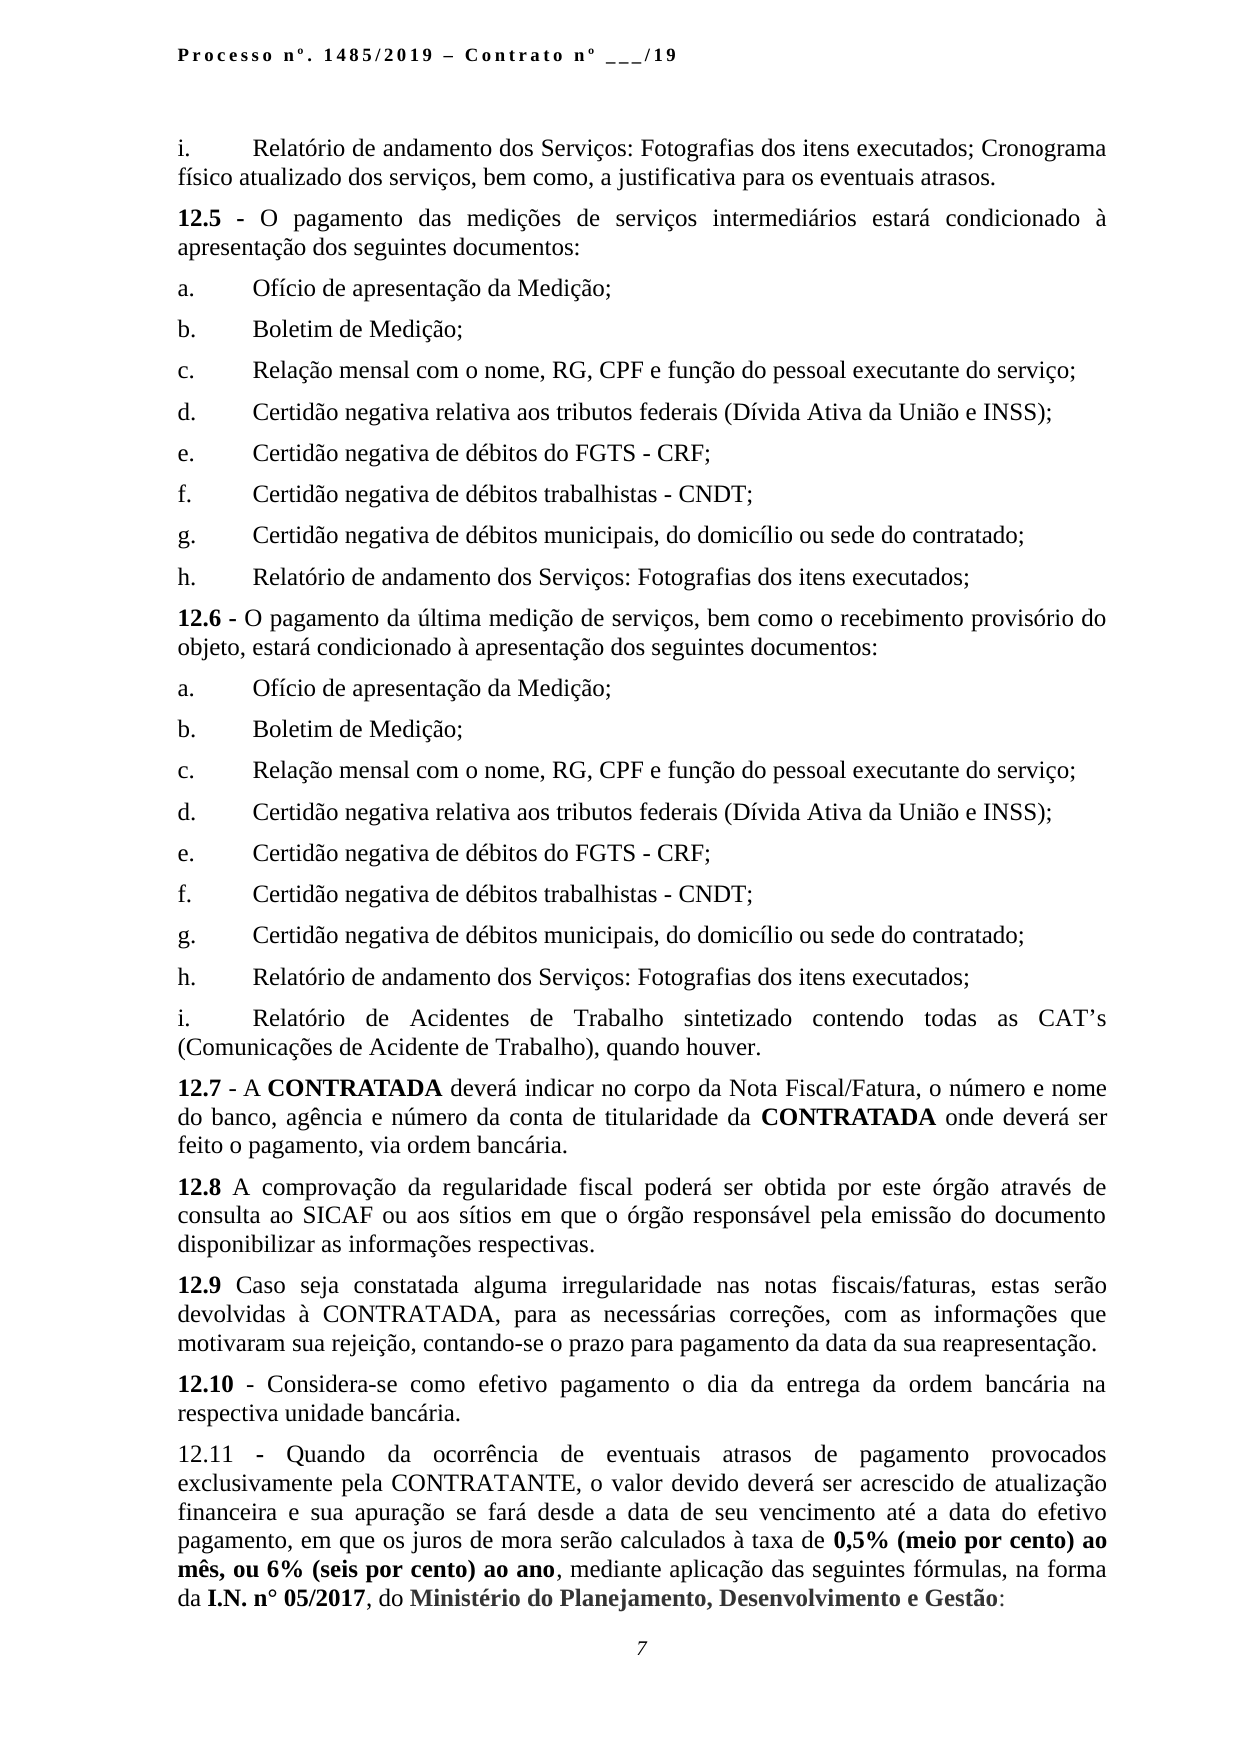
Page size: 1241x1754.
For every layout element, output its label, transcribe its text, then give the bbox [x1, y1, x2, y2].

text d. Certidão negativa relativa aos tributos federais (Dívida Ativa da União e INSS); [177, 397, 1108, 425]
text b. Boletim de Medição; [177, 314, 1108, 343]
text 12.5 - O pagamento das medições de serviços intermediários estará condicionado à apresentação dos seguintes documentos: [177, 203, 1108, 260]
text i. Relatório de andamento dos Serviços: Fotografias dos itens executados; Cronograma físico atualizado dos serviços, bem como, a justificativa para os eventuais atrasos. [177, 133, 1108, 190]
text a. Ofício de apresentação da Medição; [177, 673, 1108, 702]
text a. Ofício de apresentação da Medição; [177, 273, 1108, 302]
text f. Certidão negativa de débitos trabalhistas - CNDT; [177, 879, 1108, 908]
text i. Relatório de Acidentes de Trabalho sintetizado contendo todas as CAT’s (Comunicações de Acidente de Trabalho), quando houver. [177, 1003, 1108, 1060]
text g. Certidão negativa de débitos municipais, do domicílio ou sede do contratado; [177, 520, 1108, 549]
text d. Certidão negativa relativa aos tributos federais (Dívida Ativa da União e INSS); [177, 797, 1108, 825]
text b. Boletim de Medição; [177, 714, 1108, 743]
list 12.7 - A CONTRATADA deverá indicar no corpo da Nota Fiscal/Fatura, o número e nome do banco, agência e número da conta de titularidade da CONTRATADA onde deverá ser feito o pagamento, via ordem bancária. [177, 1073, 1108, 1159]
text e. Certidão negativa de débitos do FGTS - CRF; [177, 438, 1108, 467]
text h. Relatório de andamento dos Serviços: Fotografias dos itens executados; [177, 562, 1108, 590]
text f. Certidão negativa de débitos trabalhistas - CNDT; [177, 479, 1108, 508]
text c. Relação mensal com o nome, RG, CPF e função do pessoal executante do serviço; [177, 755, 1108, 784]
text 12.10 - Considera-se como efetivo pagamento o dia da entrega da ordem bancária na respectiva unidade bancária. [177, 1369, 1108, 1427]
text 12.6 - O pagamento da última medição de serviços, bem como o recebimento provisório do objeto, estará condicionado à apresentação dos seguintes documentos: [177, 603, 1108, 660]
text 12.9 Caso seja constatada alguma irregularidade nas notas fiscais/faturas, estas serão devolvidas à CONTRATADA, para as necessárias correções, com as informações que motivaram sua rejeição, contando-se o prazo para pagamento da data da sua reapresentação. [177, 1270, 1108, 1357]
text g. Certidão negativa de débitos municipais, do domicílio ou sede do contratado; [177, 920, 1108, 949]
text h. Relatório de andamento dos Serviços: Fotografias dos itens executados; [177, 962, 1108, 990]
text e. Certidão negativa de débitos do FGTS - CRF; [177, 838, 1108, 867]
text 12.8 A comprovação da regularidade fiscal poderá ser obtida por este órgão através de consulta ao SICAF ou aos sítios em que o órgão responsável pela emissão do documento disponibilizar as informações respectivas. [177, 1172, 1108, 1258]
text 12.11 - Quando da ocorrência de eventuais atrasos de pagamento provocados exclusivamente pela CONTRATANTE, o valor devido deverá ser acrescido de atualização financeira e sua apuração se fará desde a data de seu vencimento até a data do efetivo pagamento, em que os juros de mora serão calculados à taxa de 0,5% (meio por cento) ao mês, ou 6% (seis por cento) ao ano, mediante aplicação das seguintes fórmulas, na forma da I.N. n° 05/2017, do Ministério do Planejamento, Desenvolvimento e Gestão: [177, 1439, 1108, 1612]
text c. Relação mensal com o nome, RG, CPF e função do pessoal executante do serviço; [177, 355, 1108, 384]
